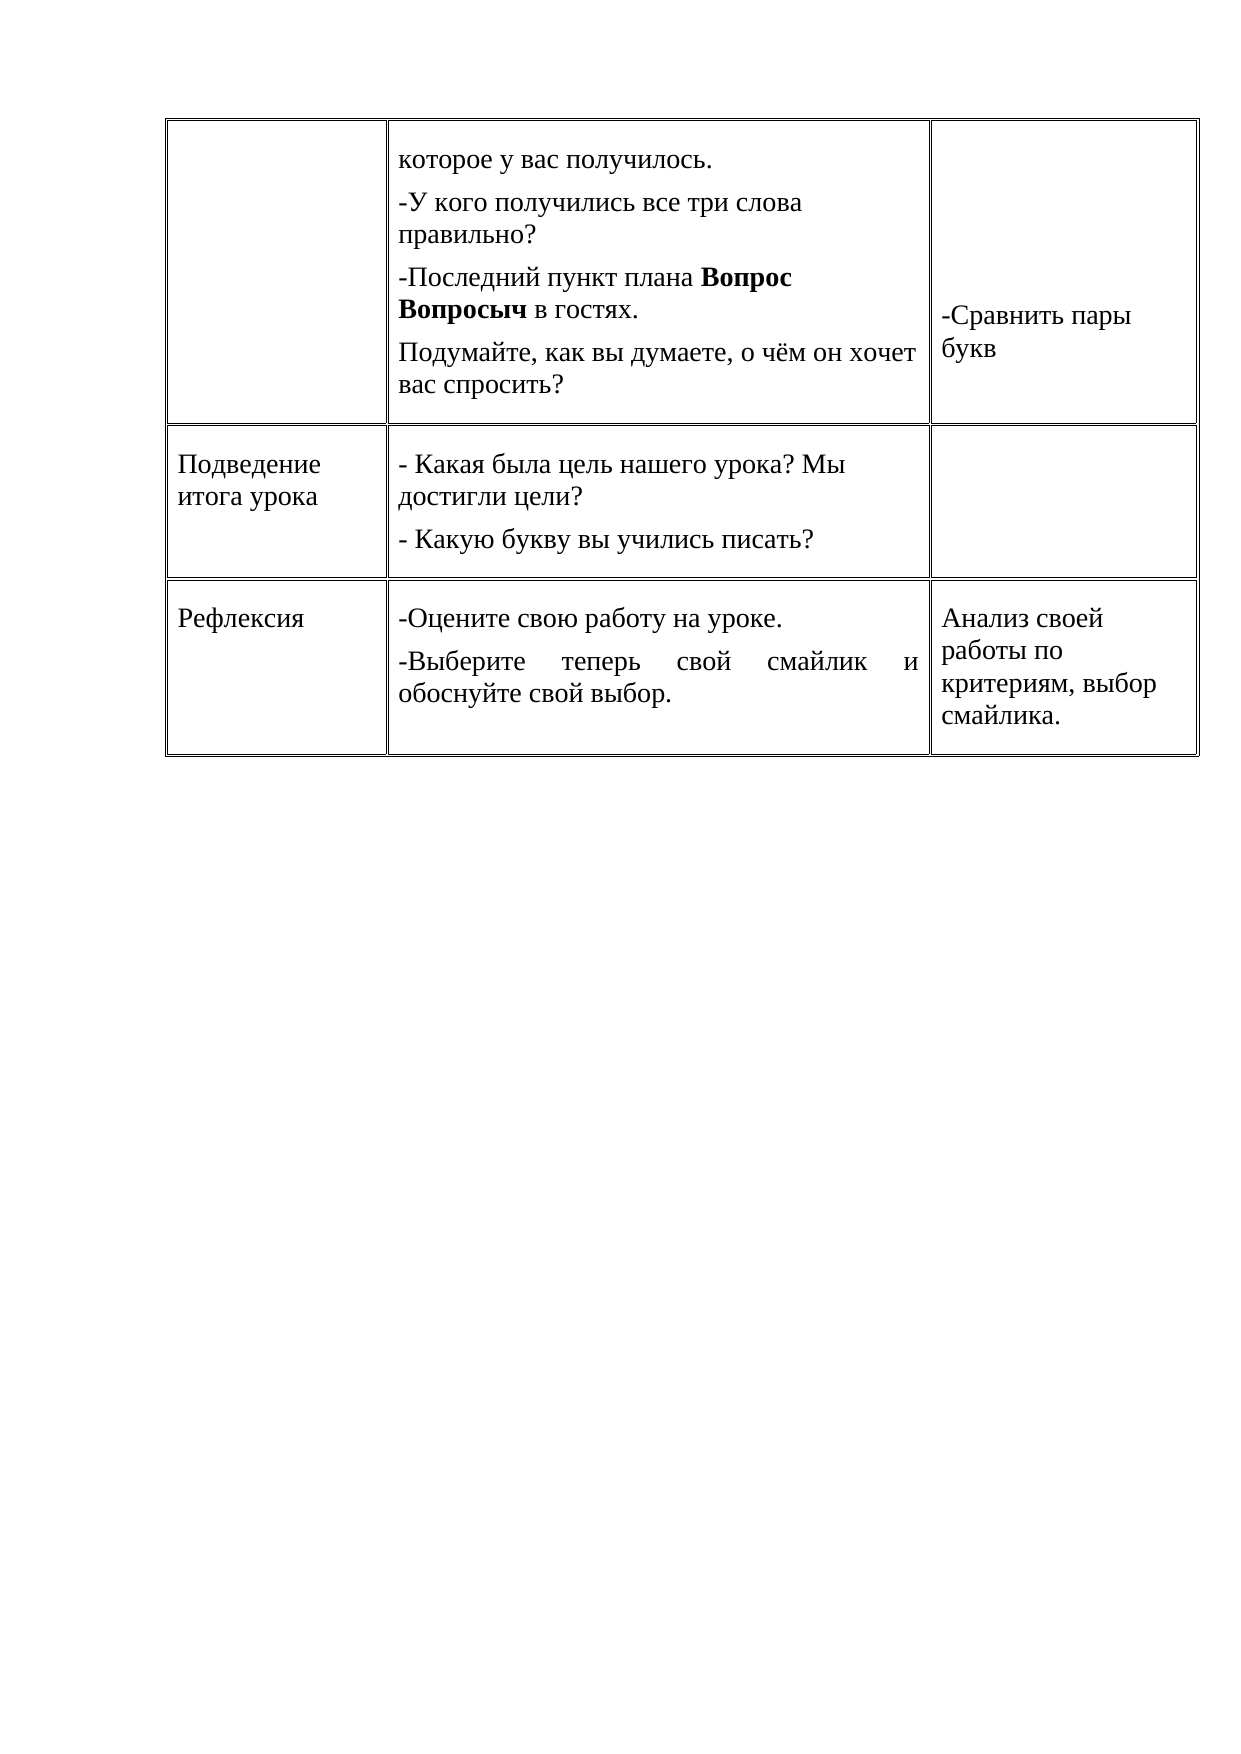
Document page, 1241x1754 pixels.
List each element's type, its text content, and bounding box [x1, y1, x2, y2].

table_cell - Какая была цель нашего урока? Мы достигли цели? - Какую букву вы учились писать? [389, 426, 929, 577]
table_cell [932, 426, 1196, 577]
table_cell Подведение итога урока [168, 426, 386, 577]
table_cell -Оцените свою работу на уроке. -Выберите теперь свой смайлик и обоснуйте свой выбор. [389, 581, 929, 754]
table_cell [168, 121, 386, 423]
table_cell которое у вас получилось. -У кого получились все три слова правильно? -Последний пункт плана Вопрос Вопросыч в гостях. Подумайте, как вы думаете, о чём он хочет вас спросить? [389, 121, 929, 423]
table_cell Рефлексия [168, 581, 386, 754]
table_cell -Сравнить пары букв [932, 121, 1196, 423]
table_cell Анализ своей работы по критериям, выбор смайлика. [932, 581, 1196, 754]
